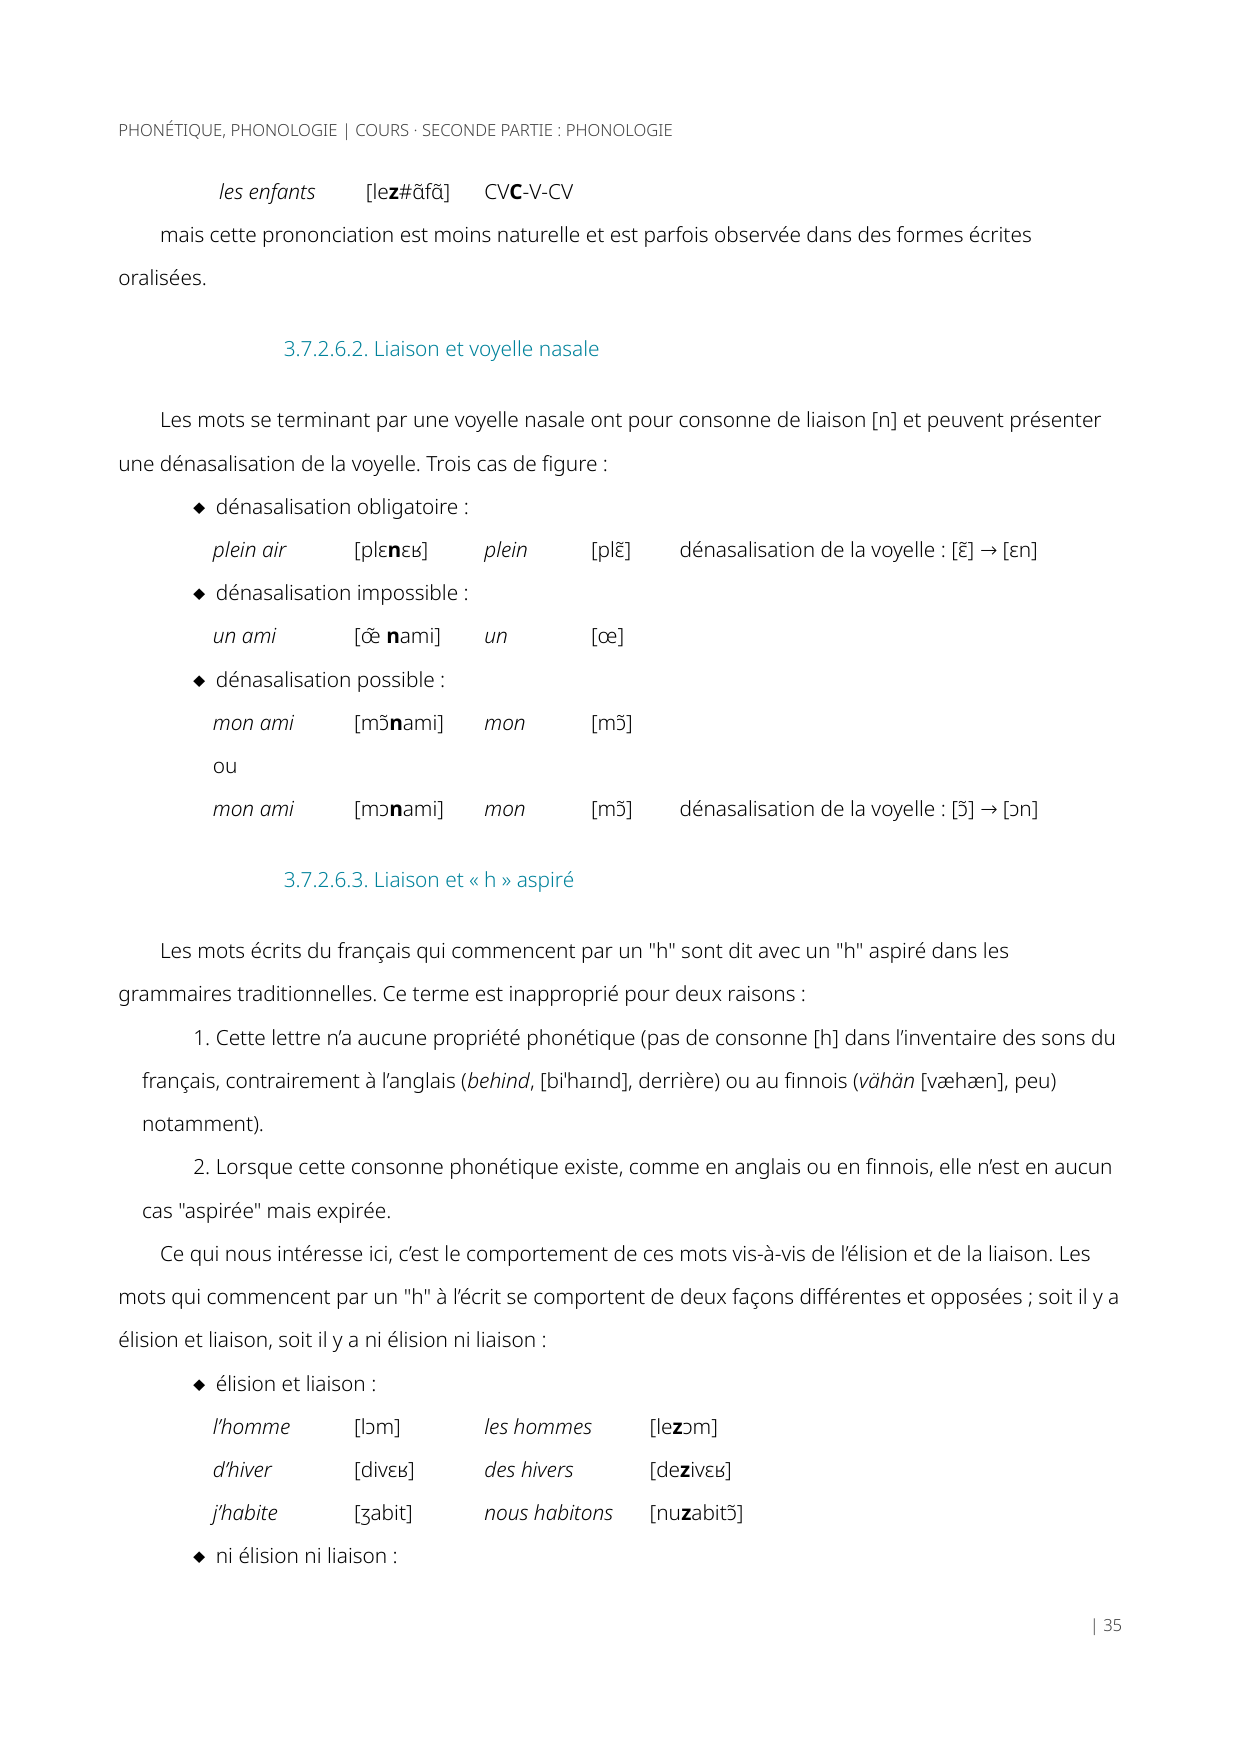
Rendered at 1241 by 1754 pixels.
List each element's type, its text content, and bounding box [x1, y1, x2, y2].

list dénasalisation impossible : [142, 578, 1122, 607]
list l’homme [lɔm] les hommes [lezɔm] [213, 1412, 1122, 1440]
list ni élision ni liaison : [142, 1542, 1122, 1570]
list un ami [œ̃ nami] un [œ] [213, 622, 1122, 650]
text Ce qui nous intéresse ici, c’est le comportement de ces mots vis-à-vis de l’élision et de la liaison. Les mots qui commencent par un "h" à l’écrit se comportent de deux façons différentes et opposées ; soit il y a élision et liaison, soit il y a ni élision ni liaison : [118, 1239, 1122, 1354]
list d’hiver [divɛʁ] des hivers [dezivɛʁ] [213, 1455, 1122, 1483]
text Les mots écrits du français qui commencent par un "h" sont dit avec un "h" aspiré dans les grammaires traditionnelles. Ce terme est inapproprié pour deux raisons : [118, 936, 1122, 1008]
list mon ami [mɔ̃nami] mon [mɔ̃] [213, 708, 1122, 736]
list dénasalisation possible : [142, 665, 1122, 693]
list j’habite [ʒabit] nous habitons [nuzabitɔ̃] [213, 1498, 1122, 1527]
text mais cette prononciation est moins naturelle et est parfois observée dans des formes écrites oralisées. [118, 220, 1122, 292]
list Cette lettre n’a aucune propriété phonétique (pas de consonne [h] dans l’inventaire des sons du français, contrairement à l’anglais (behind, [biˈhaɪnd], derrière) ou au finnois (vähän [væhæn], peu) notamment). [142, 1023, 1122, 1138]
list mon ami [mɔnami] mon [mɔ̃] dénasalisation de la voyelle : [ɔ̃] → [ɔn] [213, 794, 1122, 823]
list dénasalisation obligatoire : [142, 492, 1122, 520]
list plein air [plɛnɛʁ] plein [plɛ̃] dénasalisation de la voyelle : [ɛ̃] → [ɛn] [213, 535, 1122, 563]
list élision et liaison : [142, 1369, 1122, 1397]
text Les mots se terminant par une voyelle nasale ont pour consonne de liaison [n] et peuvent présenter une dénasalisation de la voyelle. Trois cas de figure : [118, 405, 1122, 477]
subtitle Liaison et voyelle nasale [281, 332, 1093, 366]
text les enfants [lez#ɑ̃fɑ̃] CVC-V-CV [177, 177, 1122, 206]
list ou [177, 751, 1122, 780]
list Lorsque cette consonne phonétique existe, comme en anglais ou en finnois, elle n’est en aucun cas "aspirée" mais expirée. [142, 1152, 1122, 1224]
subtitle Liaison et « h » aspiré [281, 862, 1093, 897]
